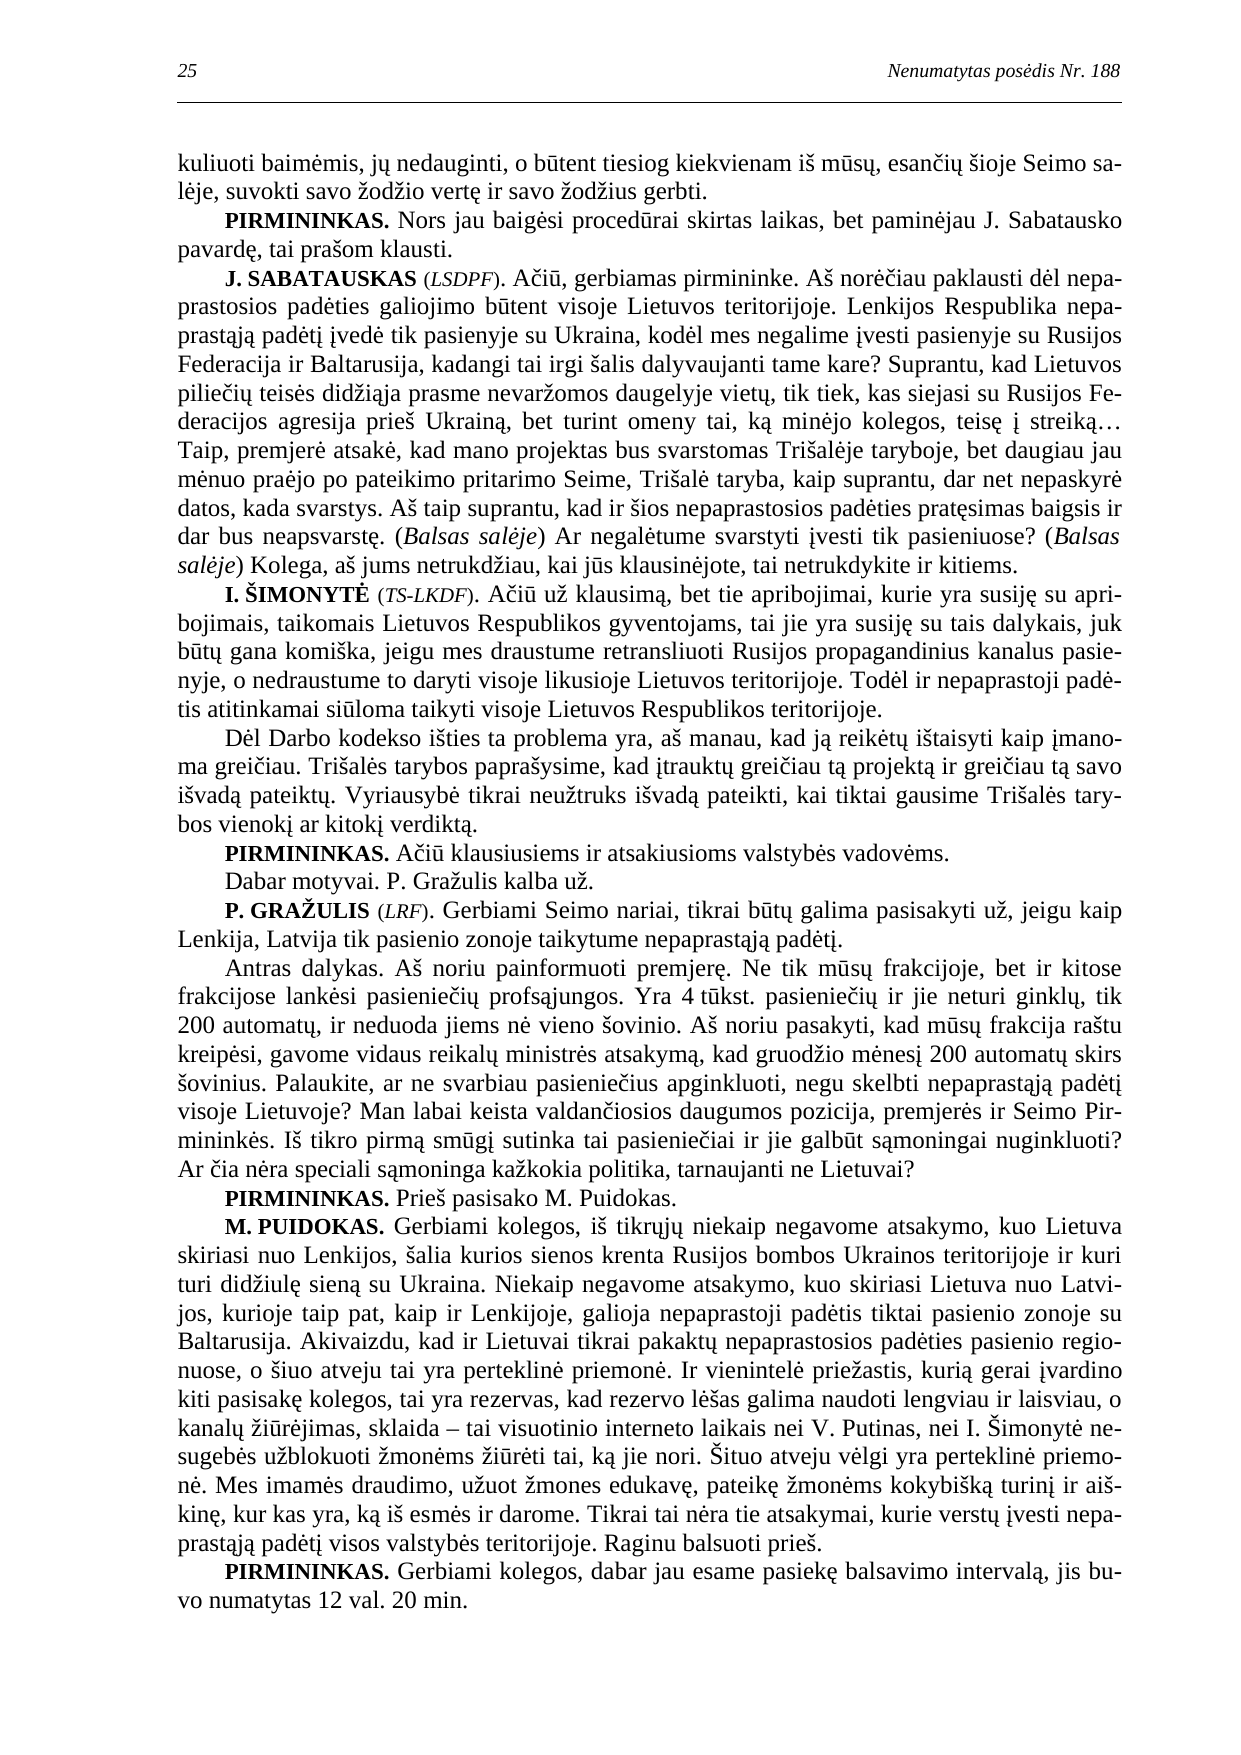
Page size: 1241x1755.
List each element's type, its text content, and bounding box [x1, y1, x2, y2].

text Ant­ras da­ly­kas. Aš no­riu pain­for­muo­ti prem­je­rę. Ne tik mū­sų frak­ci­jo­je, bet ir ki­to­se frak­ci­jo­se lan­kė­si pa­sie­nie­čių prof­są­jun­gos. Yra 4 tūkst. pa­sie­nie­čių ir jie ne­tu­ri gin­klų, tik 200 au­to­ma­tų, ir ne­duo­da jiems nė vie­no šo­vi­nio. Aš no­riu pa­sa­ky­ti, kad mū­sų frak­ci­ja raš­tu krei­pė­si, ga­vo­me vi­daus rei­ka­lų mi­nist­rės at­sa­ky­mą, kad gruo­džio mė­ne­sį 200 au­to­ma­tų skirs šo­vi­nius. Pa­lau­ki­te, ar ne svar­biau pa­sie­nie­čius ap­gin­kluo­ti, ne­gu skelb­ti ne­pa­pras­tą­ją pa­dė­tį vi­so­je Lie­tu­vo­je? Man la­bai keis­ta val­dan­čio­sios dau­gu­mos po­zi­ci­ja, prem­je­rės ir Sei­mo Pir­mi­nin­kės. Iš tik­ro pir­mą smū­gį su­tin­ka tai pa­sie­nie­čiai ir jie gal­būt są­mo­nin­gai nu­gin­kluo­ti? Ar čia nė­ra spe­cia­li są­mo­nin­ga kaž­ko­kia po­li­ti­ka, tar­nau­jan­ti ne Lie­tu­vai? [177, 953, 1122, 1183]
text ku­liuo­ti bai­mė­mis, jų ne­dau­gin­ti, o bū­tent tie­siog kiek­vie­nam iš mū­sų, esan­čių šio­je Sei­mo sa­lė­je, su­vok­ti sa­vo žo­džio ver­tę ir sa­vo žo­džius gerb­ti. [177, 148, 1122, 205]
text J. SABATAUSKAS (LSDPF). Ačiū, ger­bia­mas pir­mi­nin­ke. Aš no­rė­čiau pa­klaus­ti dėl ne­pa­pras­to­sios pa­dė­ties ga­lio­ji­mo bū­tent vi­so­je Lie­tu­vos te­ri­to­ri­jo­je. Len­ki­jos Res­pub­li­ka ne­pa­pras­tą­ją pa­dė­tį įve­dė tik pa­sie­ny­je su Uk­rai­na, ko­dėl mes ne­ga­li­me įves­ti pa­sie­ny­je su Ru­si­jos Fe­de­ra­ci­ja ir Bal­ta­ru­si­ja, ka­dan­gi tai ir­gi ša­lis da­ly­vau­jan­ti ta­me ka­re? Su­pran­tu, kad Lie­tu­vos pi­lie­čių tei­sės di­dži­ą­ja pras­me ne­var­žo­mos dau­ge­ly­je vie­tų, tik tiek, kas sie­ja­si su Ru­si­jos Fe­de­ra­ci­jos ag­re­si­ja prieš Uk­rai­ną, bet tu­rint ome­ny tai, ką mi­nė­jo ko­le­gos, tei­sę į strei­ką… Taip, prem­je­rė at­sa­kė, kad ma­no pro­jek­tas bus svars­to­mas Tri­ša­lė­je ta­ry­bo­je, bet dau­giau jau mė­nuo pra­ėjo po pa­tei­ki­mo pri­ta­ri­mo Sei­me, Tri­ša­lė ta­ry­ba, kaip su­pran­tu, dar net ne­pa­sky­rė da­tos, ka­da svars­tys. Aš taip su­pran­tu, kad ir šios ne­pa­pras­to­sios pa­dė­ties pra­tę­si­mas baig­sis ir dar bus ne­ap­svars­tę. (Bal­sas sa­lė­je) Ar ne­ga­lė­tu­me svars­ty­ti įves­ti tik pa­sie­niuo­se? (Bal­sas sa­lė­je) Ko­le­ga, aš jums ne­truk­džiau, kai jūs klau­si­nė­jo­te, tai ne­truk­dy­ki­te ir ki­tiems. [177, 263, 1122, 579]
text Da­bar mo­ty­vai. P. Gra­žu­lis kal­ba už. [177, 866, 1122, 895]
text M. PUIDOKAS. Ger­bia­mi ko­le­gos, iš tik­rų­jų nie­kaip ne­ga­vo­me at­sa­ky­mo, kuo Lie­tu­va ski­ria­si nuo Len­ki­jos, ša­lia ku­rios sie­nos kren­ta Ru­si­jos bom­bos Uk­rai­nos te­ri­to­ri­jo­je ir ku­ri tu­ri di­džiu­lę sie­ną su Uk­rai­na. Nie­kaip ne­ga­vo­me at­sa­ky­mo, kuo ski­ria­si Lie­tu­va nuo Lat­vi­jos, ku­rio­je taip pat, kaip ir Len­ki­jo­je, ga­lio­ja ne­pa­pras­to­ji pa­dė­tis tik­tai pa­sie­nio zo­no­je su Bal­ta­ru­si­ja. Aki­vaiz­du, kad ir Lie­tu­vai tik­rai pa­kak­tų ne­pa­pras­to­sios pa­dė­ties pa­sie­nio re­gio­nuo­se, o šiuo at­ve­ju tai yra per­tek­li­nė prie­mo­nė. Ir vie­nin­te­lė prie­žas­tis, ku­rią ge­rai įvar­di­no ki­ti pa­si­sa­kę ko­le­gos, tai yra re­zer­vas, kad re­zer­vo lė­šas ga­li­ma nau­do­ti leng­viau ir lais­viau, o ka­na­lų žiū­rė­ji­mas, sklai­da – tai vi­suo­ti­nio in­ter­ne­to lai­kais nei V. Pu­ti­nas, nei I. Ši­mo­ny­tė ne­su­ge­bės už­blo­kuo­ti žmo­nėms žiū­rė­ti tai, ką jie no­ri. Ši­tuo at­ve­ju vėl­gi yra per­tek­li­nė prie­mo­nė. Mes ima­mės drau­di­mo, užuot žmo­nes edu­ka­vę, pa­tei­kę žmo­nėms ko­ky­biš­ką tu­ri­nį ir aiš­ki­nę, kur kas yra, ką iš es­mės ir da­ro­me. Tik­rai tai nė­ra tie at­sa­ky­mai, ku­rie vers­tų įves­ti ne­pa­pras­tą­ją pa­dė­tį vi­sos vals­ty­bės te­ri­to­ri­jo­je. Ra­gi­nu bal­suo­ti prieš. [177, 1211, 1122, 1556]
text I. ŠIMONYTĖ (TS-LKDF). Ačiū už klau­si­mą, bet tie ap­ri­bo­ji­mai, ku­rie yra su­si­ję su ap­ri­bo­ji­mais, tai­ko­mais Lie­tu­vos Res­pub­li­kos gy­ven­to­jams, tai jie yra su­si­ję su tais da­ly­kais, juk bū­tų ga­na ko­miš­ka, jei­gu mes draus­tu­me ret­ran­sliuo­ti Ru­si­jos pro­pa­gan­di­nius ka­na­lus pa­sie­ny­je, o ne­draus­tu­me to da­ry­ti vi­so­je li­ku­sio­je Lie­tu­vos te­ri­to­ri­jo­je. To­dėl ir ne­pa­pras­to­ji pa­dė­tis ati­tin­ka­mai siū­lo­ma tai­ky­ti vi­so­je Lie­tu­vos Res­pub­li­kos te­ri­to­ri­jo­je. [177, 579, 1122, 723]
text P. GRAŽULIS (LRF). Ger­bia­mi Sei­mo na­riai, tik­rai bū­tų ga­li­ma pa­si­sa­ky­ti už, jei­gu kaip Len­ki­ja, Lat­vi­ja tik pa­sie­nio zo­no­je tai­ky­tu­me ne­pa­pras­tą­ją pa­dė­tį. [177, 895, 1122, 953]
text Dėl Dar­bo ko­dek­so iš­ties ta pro­ble­ma yra, aš ma­nau, kad ją rei­kė­tų iš­tai­sy­ti kaip įma­no­ma grei­čiau. Tri­ša­lės ta­ry­bos pa­pra­šy­si­me, kad įtrauk­tų grei­čiau tą pro­jek­tą ir grei­čiau tą sa­vo iš­va­dą pa­teik­tų. Vy­riau­sy­bė tik­rai ne­už­truks iš­va­dą pa­teik­ti, kai tik­tai gau­si­me Tri­ša­lės ta­ry­bos vie­no­kį ar ki­to­kį ver­dik­tą. [177, 723, 1122, 838]
text PIRMININKAS. Ger­bia­mi ko­le­gos, da­bar jau esa­me pa­sie­kę bal­sa­vi­mo in­ter­va­lą, jis bu­vo nu­ma­ty­tas 12 val. 20 min. [177, 1556, 1122, 1614]
text PIRMININKAS. Prieš pa­si­sa­ko M. Pui­do­kas. [177, 1183, 1122, 1211]
text PIRMININKAS. Nors jau bai­gė­si pro­ce­dū­rai skir­tas lai­kas, bet pa­mi­nė­jau J. Sa­ba­taus­ko pa­var­dę, tai pra­šom klaus­ti. [177, 205, 1122, 263]
text PIRMININKAS. Ačiū klau­siu­siems ir at­sa­kiu­sioms vals­ty­bės va­do­vėms. [177, 838, 1122, 866]
